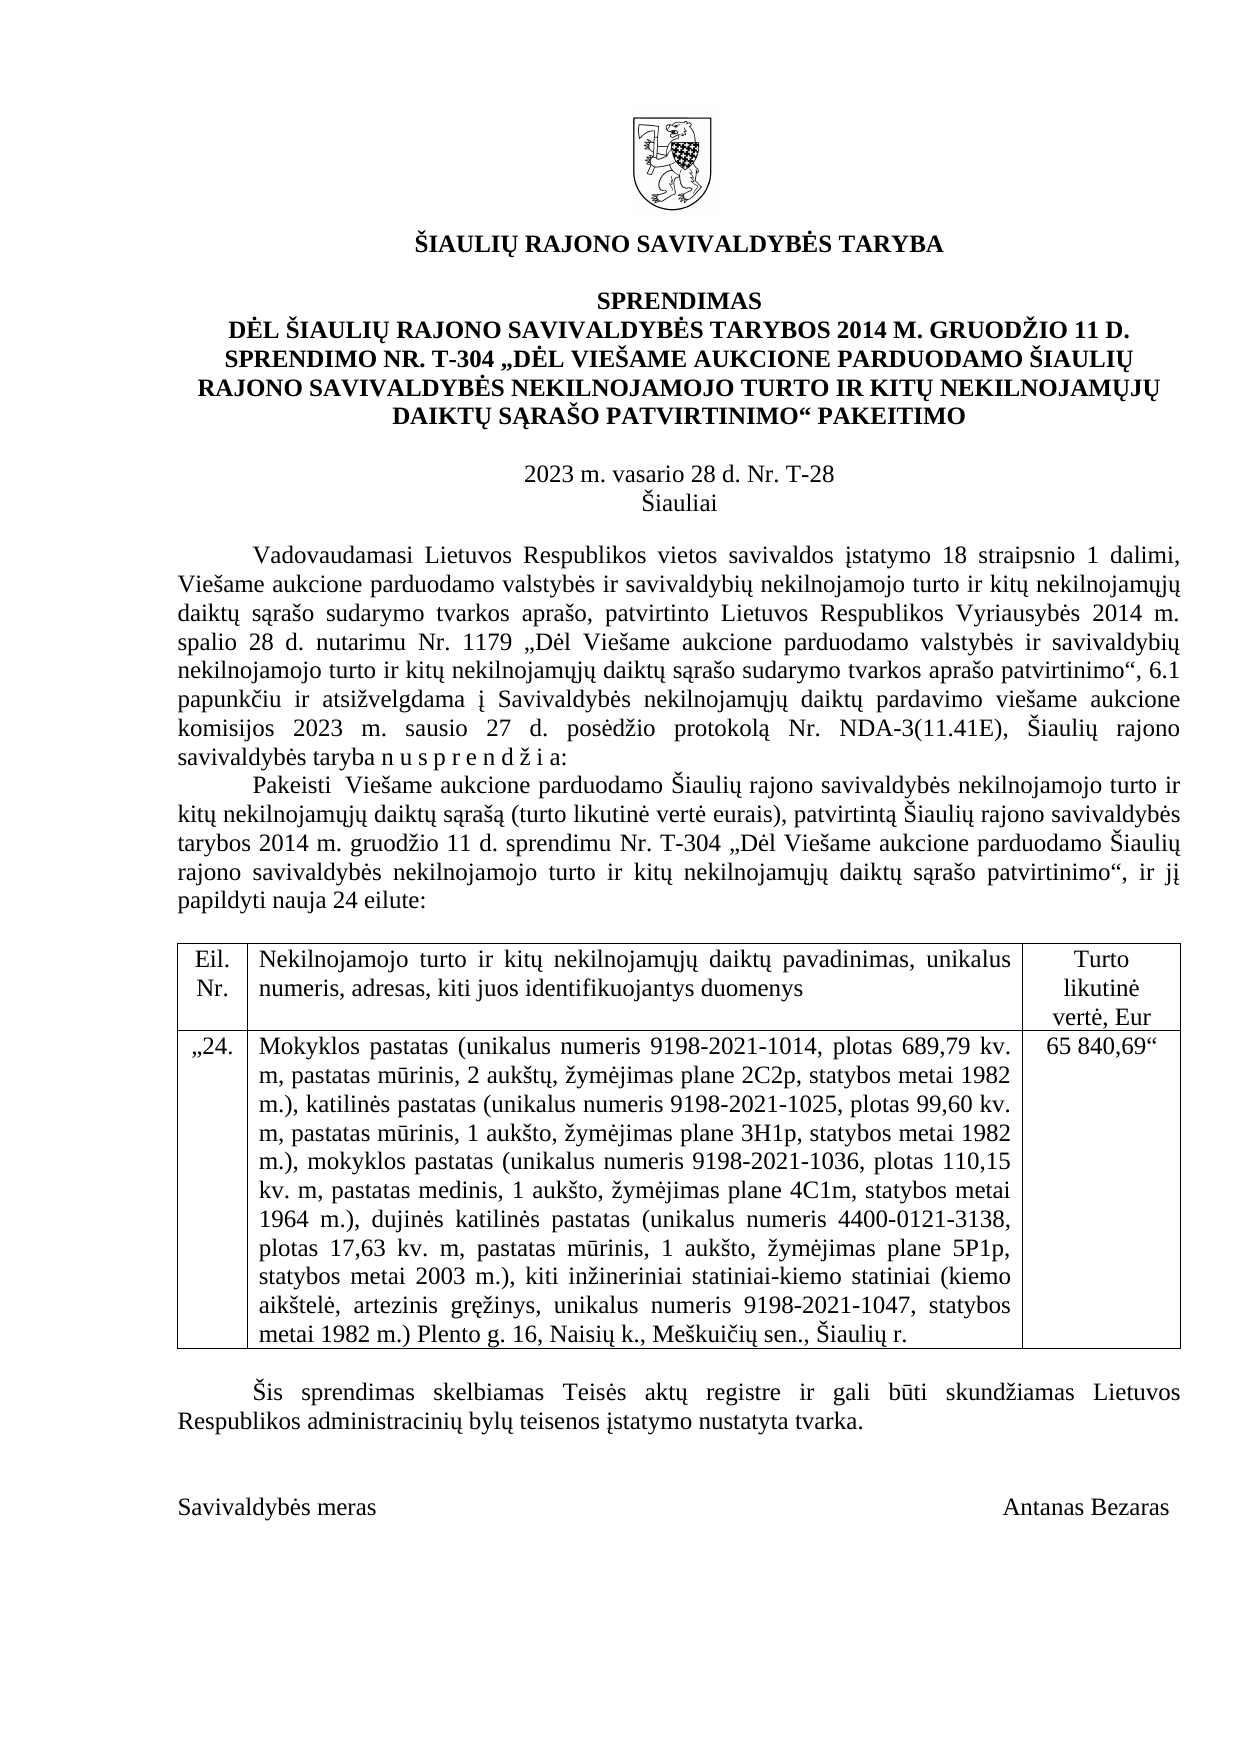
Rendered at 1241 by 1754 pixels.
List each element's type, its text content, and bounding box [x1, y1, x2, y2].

text 2023 m. vasario 28 d. Nr. T-28 [177, 459, 1181, 488]
text ŠIAULIŲ RAJONO SAVIVALDYBĖS TARYBA [177, 229, 1181, 258]
text Šis sprendimas skelbiamas Teisės aktų registre ir gali būti skundžiamas Lietuvos Respublikos administracinių bylų teisenos įstatymo nustatyta tvarka. [177, 1377, 1181, 1435]
text Vadovaudamasi Lietuvos Respublikos vietos savivaldos įstatymo 18 straipsnio 1 dalimi, Viešame aukcione parduodamo valstybės ir savivaldybių nekilnojamojo turto ir kitų nekilnojamųjų daiktų sąrašo sudarymo tvarkos aprašo, patvirtinto Lietuvos Respublikos Vyriausybės 2014 m. spalio 28 d. nutarimu Nr. 1179 „Dėl Viešame aukcione parduodamo valstybės ir savivaldybių nekilnojamojo turto ir kitų nekilnojamųjų daiktų sąrašo sudarymo tvarkos aprašo patvirtinimo“, 6.1 papunkčiu ir atsižvelgdama į Savivaldybės nekilnojamųjų daiktų pardavimo viešame aukcione komisijos 2023 m. sausio 27 d. posėdžio protokolą Nr. NDA-3(11.41E), Šiaulių rajono savivaldybės taryba nusprendžia: [177, 541, 1181, 771]
table_cell 65 840,69“ [1023, 1031, 1180, 1348]
table_header Eil. Nr. [178, 944, 247, 1030]
table_cell „24. [178, 1031, 247, 1348]
text SPRENDIMAS [177, 286, 1181, 315]
text Savivaldybės meras Antanas Bezaras [177, 1492, 1181, 1521]
table_header Turto likutinė vertė, Eur [1023, 944, 1180, 1030]
table_cell Mokyklos pastatas (unikalus numeris 9198-2021-1014, plotas 689,79 kv. m, pastatas mūrinis, 2 aukštų, žymėjimas plane 2C2p, statybos metai 1982 m.), katilinės pastatas (unikalus numeris 9198-2021-1025, plotas 99,60 kv. m, pastatas mūrinis, 1 aukšto, žymėjimas plane 3H1p, statybos metai 1982 m.), mokyklos pastatas (unikalus numeris 9198-2021-1036, plotas 110,15 kv. m, pastatas medinis, 1 aukšto, žymėjimas plane 4C1m, statybos metai 1964 m.), dujinės katilinės pastatas (unikalus numeris 4400-0121-3138, plotas 17,63 kv. m, pastatas mūrinis, 1 aukšto, žymėjimas plane 5P1p, statybos metai 2003 m.), kiti inžineriniai statiniai-kiemo statiniai (kiemo aikštelė, artezinis gręžinys, unikalus numeris 9198-2021-1047, statybos metai 1982 m.) Plento g. 16, Naisių k., Meškuičių sen., Šiaulių r. [248, 1031, 1022, 1348]
subtitle Šiauliai [177, 488, 1181, 516]
table_header Nekilnojamojo turto ir kitų nekilnojamųjų daiktų pavadinimas, unikalus numeris, adresas, kiti juos identifikuojantys duomenys [248, 944, 1022, 1030]
text DĖL ŠIAULIŲ RAJONO SAVIVALDYBĖS TARYBOS 2014 M. GRUODŽIO 11 D. SPRENDIMO NR. T-304 „DĖL VIEŠAME AUKCIONE PARDUODAMO ŠIAULIŲ RAJONO SAVIVALDYBĖS NEKILNOJAMOJO TURTO IR KITŲ NEKILNOJAMŲJŲ DAIKTŲ SĄRAŠO PATVIRTINIMO“ PAKEITIMO [177, 315, 1181, 430]
text Pakeisti Viešame aukcione parduodamo Šiaulių rajono savivaldybės nekilnojamojo turto ir kitų nekilnojamųjų daiktų sąrašą (turto likutinė vertė eurais), patvirtintą Šiaulių rajono savivaldybės tarybos 2014 m. gruodžio 11 d. sprendimu Nr. T-304 „Dėl Viešame aukcione parduodamo Šiaulių rajono savivaldybės nekilnojamojo turto ir kitų nekilnojamųjų daiktų sąrašo patvirtinimo“, ir jį papildyti nauja 24 eilute: [177, 771, 1181, 914]
